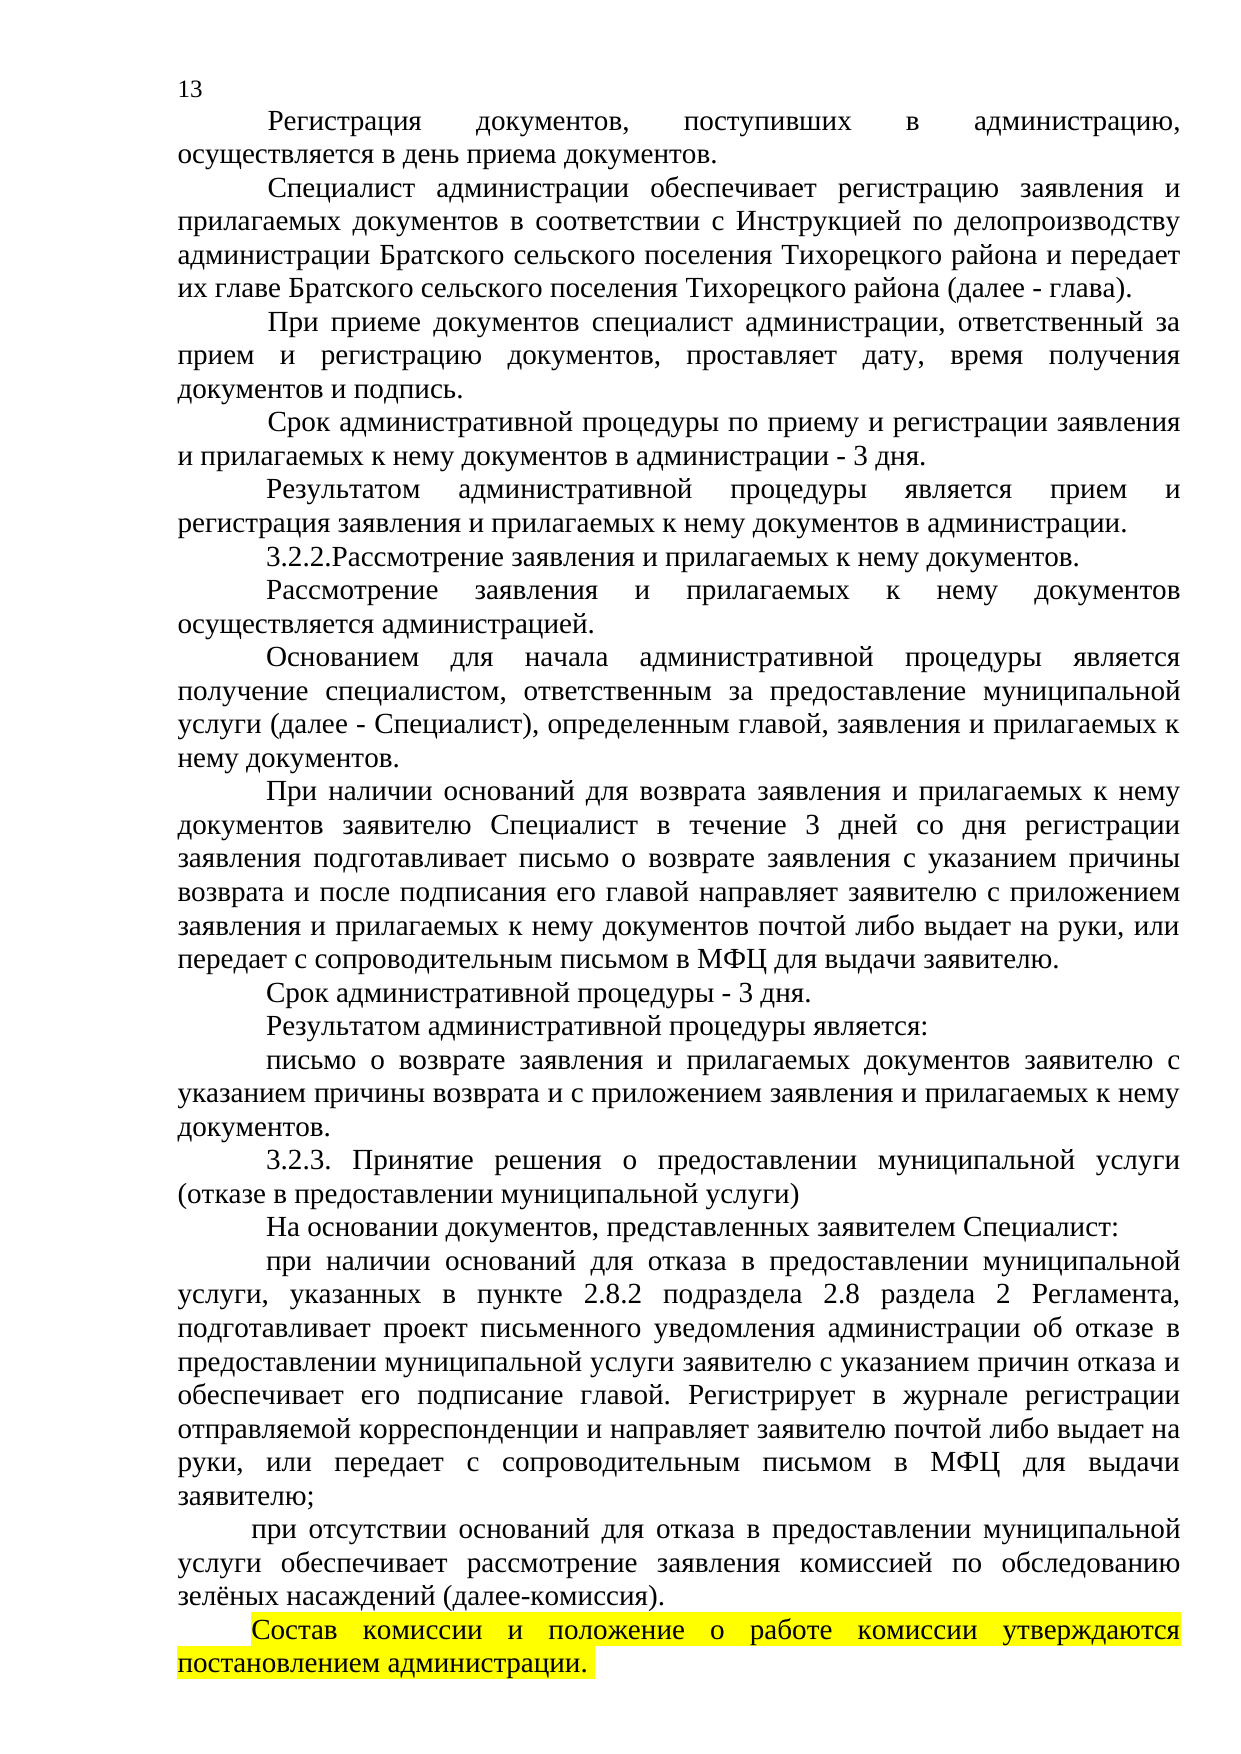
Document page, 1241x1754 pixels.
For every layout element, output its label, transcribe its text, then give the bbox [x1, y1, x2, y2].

text На основании документов, представленных заявителем Специалист: [177, 1209, 1181, 1243]
text Результатом административной процедуры является прием и регистрация заявления и прилагаемых к нему документов в администрации. [177, 472, 1181, 539]
text Рассмотрение заявления и прилагаемых к нему документов осуществляется администрацией. [177, 572, 1181, 639]
text при наличии оснований для отказа в предоставлении муниципальной услуги, указанных в пункте 2.8.2 подраздела 2.8 раздела 2 Регламента, подготавливает проект письменного уведомления администрации об отказе в предоставлении муниципальной услуги заявителю с указанием причин отказа и обеспечивает его подписание главой. Регистрирует в журнале регистрации отправляемой корреспонденции и направляет заявителю почтой либо выдает на руки, или передает с сопроводительным письмом в МФЦ для выдачи заявителю; [177, 1243, 1181, 1511]
text Результатом административной процедуры является: [177, 1008, 1181, 1042]
text при отсутствии оснований для отказа в предоставлении муниципальной услуги обеспечивает рассмотрение заявления комиссией по обследованию зелёных насаждений (далее-комиссия). [177, 1511, 1181, 1612]
text Регистрация документов, поступивших в администрацию, осуществляется в день приема документов. [177, 103, 1181, 170]
text Срок административной процедуры - 3 дня. [177, 975, 1181, 1008]
text 3.2.3. Принятие решения о предоставлении муниципальной услуги (отказе в предоставлении муниципальной услуги) [177, 1142, 1181, 1209]
text письмо о возврате заявления и прилагаемых документов заявителю с указанием причины возврата и с приложением заявления и прилагаемых к нему документов. [177, 1042, 1181, 1142]
text При приеме документов специалист администрации, ответственный за прием и регистрацию документов, проставляет дату, время получения документов и подпись. [177, 304, 1181, 404]
text 3.2.2.Рассмотрение заявления и прилагаемых к нему документов. [177, 539, 1181, 572]
text Состав комиссии и положение о работе комиссии утверждаются постановлением администрации. [177, 1612, 1181, 1679]
text Основанием для начала административной процедуры является получение специалистом, ответственным за предоставление муниципальной услуги (далее - Специалист), определенным главой, заявления и прилагаемых к нему документов. [177, 639, 1181, 773]
text Специалист администрации обеспечивает регистрацию заявления и прилагаемых документов в соответствии с Инструкцией по делопроизводству администрации Братского сельского поселения Тихорецкого района и передает их главе Братского сельского поселения Тихорецкого района (далее - глава). [177, 170, 1181, 304]
text Срок административной процедуры по приему и регистрации заявления и прилагаемых к нему документов в администрации - 3 дня. [177, 404, 1181, 472]
text При наличии оснований для возврата заявления и прилагаемых к нему документов заявителю Специалист в течение 3 дней со дня регистрации заявления подготавливает письмо о возврате заявления с указанием причины возврата и после подписания его главой направляет заявителю с приложением заявления и прилагаемых к нему документов почтой либо выдает на руки, или передает с сопроводительным письмом в МФЦ для выдачи заявителю. [177, 773, 1181, 975]
